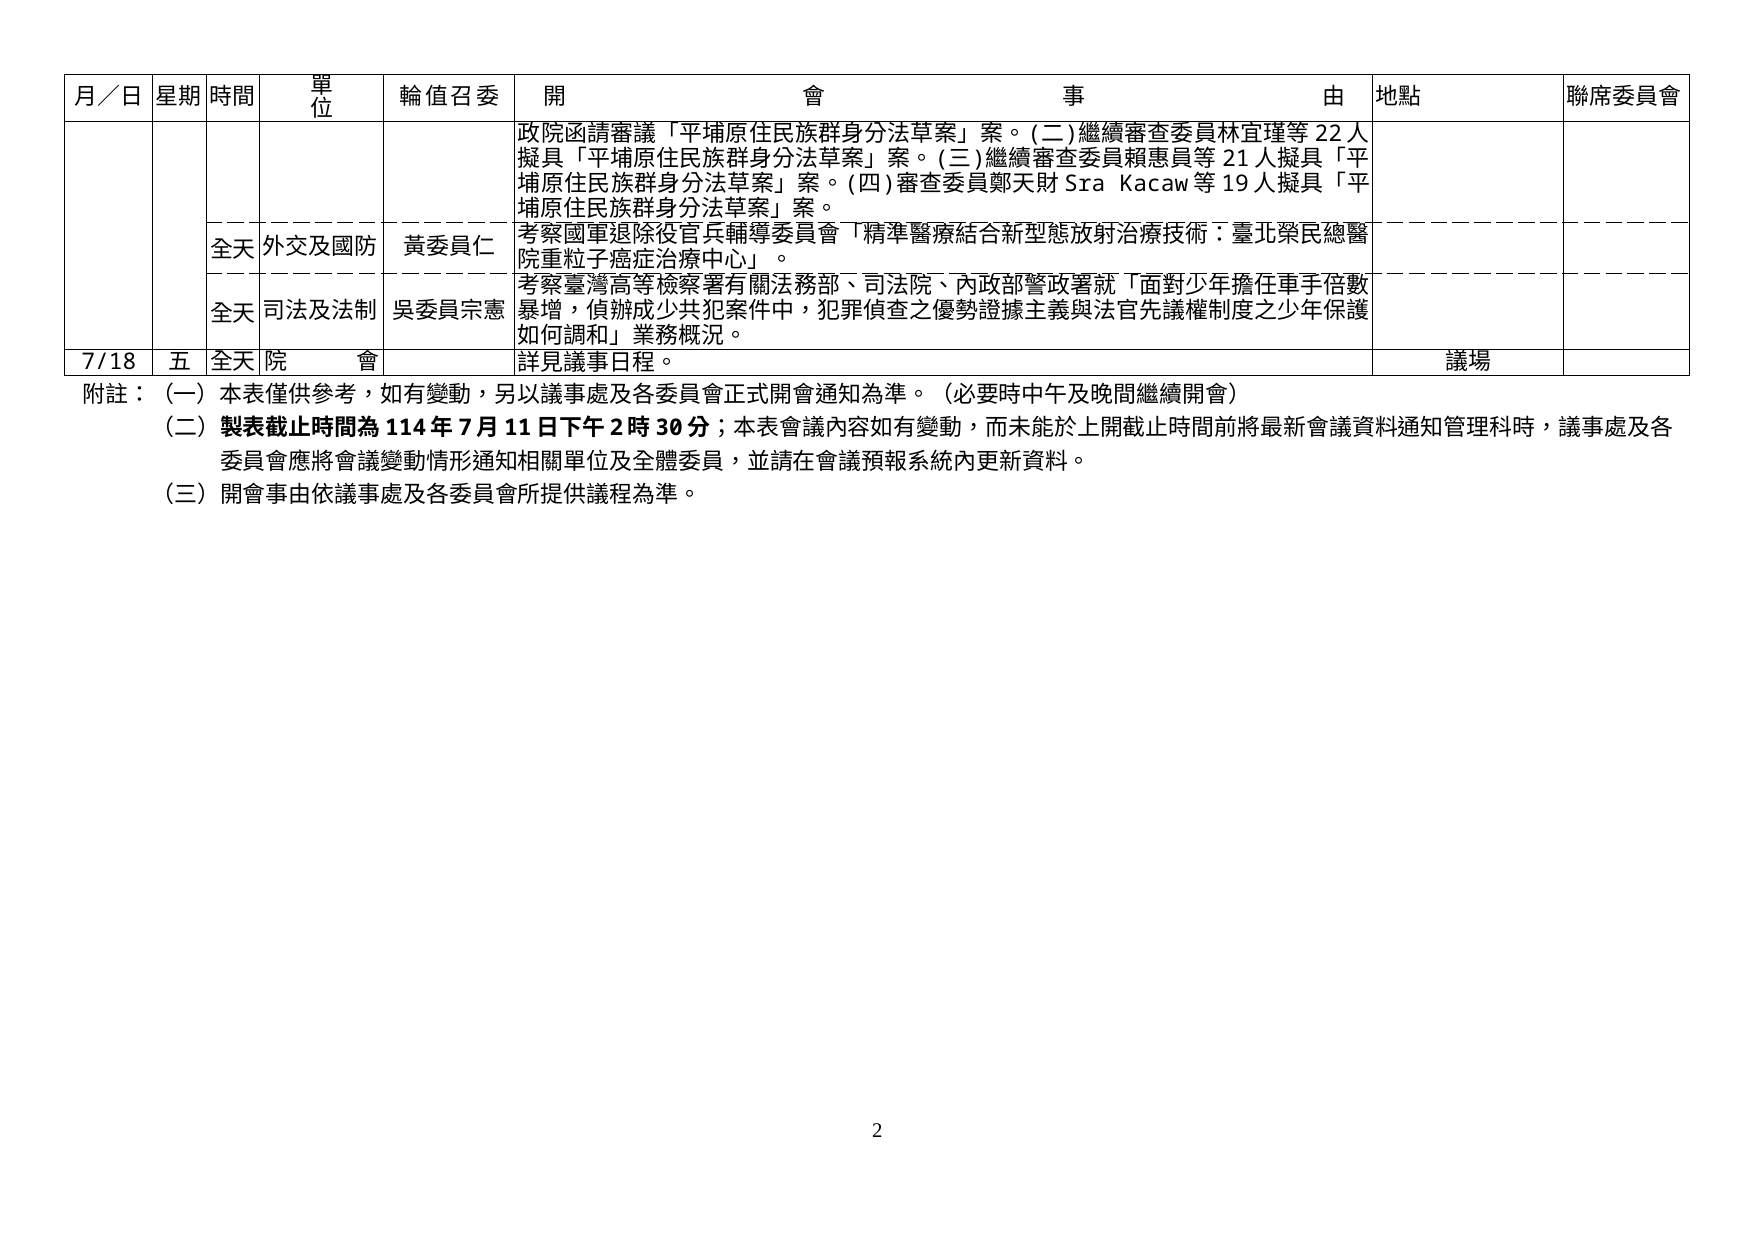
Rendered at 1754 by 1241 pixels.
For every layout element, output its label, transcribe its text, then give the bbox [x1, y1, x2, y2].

table_cell 議場 [1373, 350, 1563, 375]
table_cell [1564, 273, 1689, 349]
table_cell [153, 122, 206, 349]
table_cell [65, 122, 152, 349]
table_cell [207, 122, 259, 222]
table_cell [1564, 350, 1689, 375]
table_header 月／日 [65, 75, 152, 121]
table_cell [1564, 222, 1689, 273]
table_header 聯席委員會 [1564, 75, 1689, 121]
table_cell [384, 350, 514, 375]
text （二）製表截止時間為114年7月11日下午2時30分；本表會議內容如有變動，而未能於上開截止時間前將最新會議資料通知管理科時，議事處及各委員會應將會議變動情形通知相關單位及全體委員，並請在會議預報系統內更新資料。 [151, 409, 1695, 476]
table_cell [1564, 122, 1689, 222]
table_cell 全天 [207, 350, 259, 375]
table_cell 全天 [207, 273, 259, 349]
table_cell 7/18 [65, 350, 152, 375]
text 附註：（一）本表僅供參考，如有變動，另以議事處及各委員會正式開會通知為準。（必要時中午及晚間繼續開會） [59, 376, 1695, 409]
table_cell [1373, 273, 1563, 349]
table_cell 考察國軍退除役官兵輔導委員會「精準醫療結合新型態放射治療技術：臺北榮民總醫院重粒子癌症治療中心」。 [515, 222, 1372, 273]
table_header 開會事由 [515, 75, 1372, 121]
table_header 星期 [153, 75, 206, 121]
table_header 輪值召委 [384, 75, 514, 121]
table_header 單 位 [260, 75, 383, 121]
table_cell 政院函請審議「平埔原住民族群身分法草案」案。(二)繼續審查委員林宜瑾等22人擬具「平埔原住民族群身分法草案」案。(三)繼續審查委員賴惠員等21人擬具「平埔原住民族群身分法草案」案。(四)審查委員鄭天財Sra Kacaw等19人擬具「平埔原住民族群身分法草案」案。 [515, 122, 1372, 222]
table_header 時間 [207, 75, 259, 121]
table_cell [1373, 122, 1563, 222]
table_cell [384, 122, 514, 222]
table_cell 詳見議事日程。 [515, 350, 1372, 375]
table_cell 外交及國防 [260, 222, 383, 273]
table_cell 院 會 [260, 350, 383, 375]
table_cell [1373, 222, 1563, 273]
table_cell 黃委員仁 [384, 222, 514, 273]
text （三）開會事由依議事處及各委員會所提供議程為準。 [151, 476, 1695, 509]
table_header 地點 [1373, 75, 1563, 121]
table_cell 五 [153, 350, 206, 375]
table_cell [260, 122, 383, 222]
table_cell 司法及法制 [260, 273, 383, 349]
table_cell 考察臺灣高等檢察署有關法務部、司法院、內政部警政署就「面對少年擔任車手倍數暴增，偵辦成少共犯案件中，犯罪偵查之優勢證據主義與法官先議權制度之少年保護如何調和」業務概況。 [515, 273, 1372, 349]
table_cell 全天 [207, 222, 259, 273]
table_cell 吳委員宗憲 [384, 273, 514, 349]
